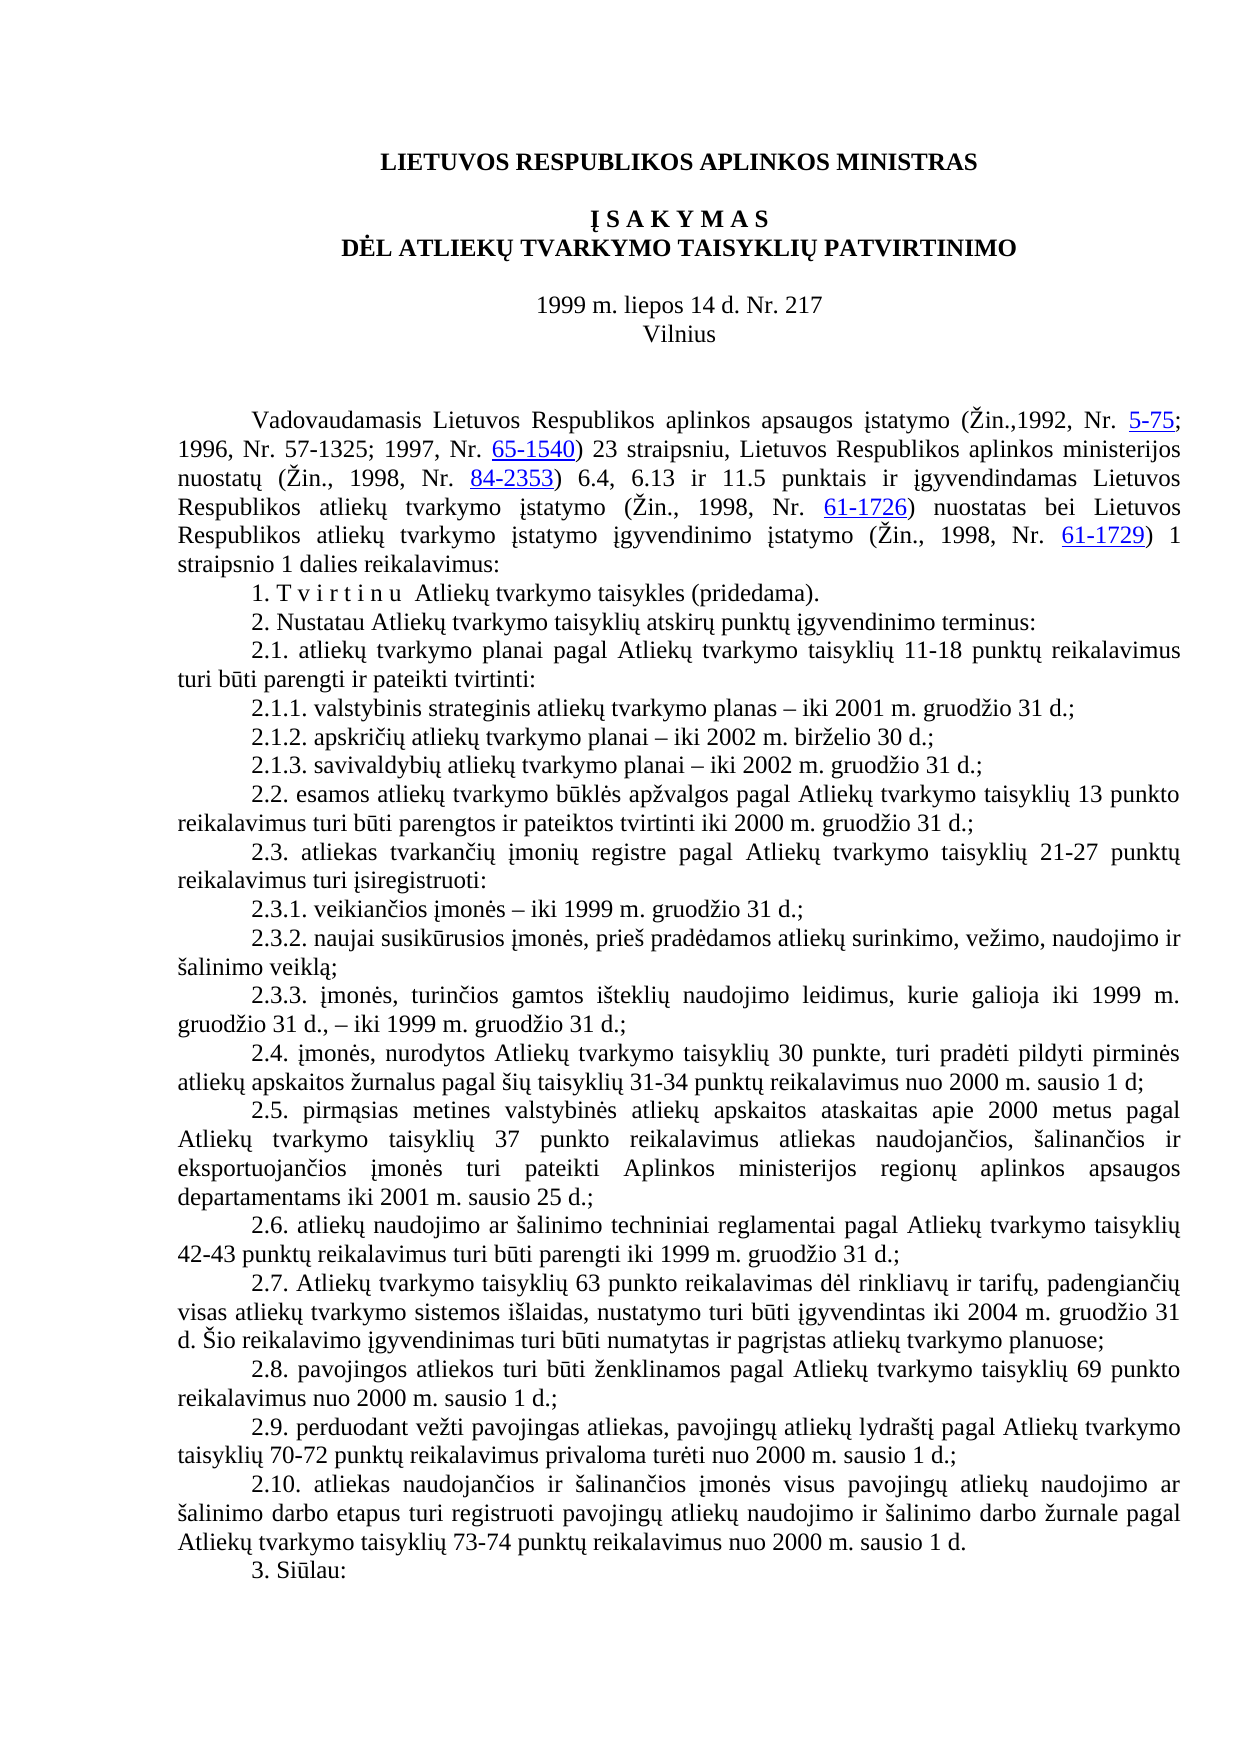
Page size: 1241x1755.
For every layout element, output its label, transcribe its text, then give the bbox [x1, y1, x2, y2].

text 2.10. atliekas naudojančios ir šalinančios įmonės visus pavojingų atliekų naudojimo ar šalinimo darbo etapus turi registruoti pavojingų atliekų naudojimo ir šalinimo darbo žurnale pagal Atliekų tvarkymo taisyklių 73-74 punktų reikalavimus nuo 2000 m. sausio 1 d. [177, 1469, 1181, 1556]
text 2.1. atliekų tvarkymo planai pagal Atliekų tvarkymo taisyklių 11-18 punktų reikalavimus turi būti parengti ir pateikti tvirtinti: [177, 636, 1181, 693]
text 1999 m. liepos 14 d. Nr. 217 [177, 291, 1181, 319]
text 2.6. atliekų naudojimo ar šalinimo techniniai reglamentai pagal Atliekų tvarkymo taisyklių 42-43 punktų reikalavimus turi būti parengti iki 1999 m. gruodžio 31 d.; [177, 1211, 1181, 1268]
text 2.3.3. įmonės, turinčios gamtos išteklių naudojimo leidimus, kurie galioja iki 1999 m. gruodžio 31 d., – iki 1999 m. gruodžio 31 d.; [177, 981, 1181, 1038]
text 2. Nustatau Atliekų tvarkymo taisyklių atskirų punktų įgyvendinimo terminus: [177, 607, 1181, 636]
text LIETUVOS RESPUBLIKOS APLINKOS MINISTRAS [177, 147, 1181, 176]
text 2.9. perduodant vežti pavojingas atliekas, pavojingų atliekų lydraštį pagal Atliekų tvarkymo taisyklių 70-72 punktų reikalavimus privaloma turėti nuo 2000 m. sausio 1 d.; [177, 1412, 1181, 1469]
text 2.2. esamos atliekų tvarkymo būklės apžvalgos pagal Atliekų tvarkymo taisyklių 13 punkto reikalavimus turi būti parengtos ir pateiktos tvirtinti iki 2000 m. gruodžio 31 d.; [177, 779, 1181, 837]
text 2.7. Atliekų tvarkymo taisyklių 63 punkto reikalavimas dėl rinkliavų ir tarifų, padengiančių visas atliekų tvarkymo sistemos išlaidas, nustatymo turi būti įgyvendintas iki 2004 m. gruodžio 31 d. Šio reikalavimo įgyvendinimas turi būti numatytas ir pagrįstas atliekų tvarkymo planuose; [177, 1268, 1181, 1354]
text 1. Tvirtinu Atliekų tvarkymo taisykles (pridedama). [177, 578, 1181, 607]
text 2.4. įmonės, nurodytos Atliekų tvarkymo taisyklių 30 punkte, turi pradėti pildyti pirminės atliekų apskaitos žurnalus pagal šių taisyklių 31-34 punktų reikalavimus nuo 2000 m. sausio 1 d; [177, 1038, 1181, 1096]
text 3. Siūlau: [177, 1556, 1181, 1584]
text Vilnius [177, 319, 1181, 348]
text 2.5. pirmąsias metines valstybinės atliekų apskaitos ataskaitas apie 2000 metus pagal Atliekų tvarkymo taisyklių 37 punkto reikalavimus atliekas naudojančios, šalinančios ir eksportuojančios įmonės turi pateikti Aplinkos ministerijos regionų aplinkos apsaugos departamentams iki 2001 m. sausio 25 d.; [177, 1096, 1181, 1211]
text 2.3.1. veikiančios įmonės – iki 1999 m. gruodžio 31 d.; [177, 894, 1181, 923]
text 2.1.3. savivaldybių atliekų tvarkymo planai – iki 2002 m. gruodžio 31 d.; [177, 751, 1181, 779]
text Vadovaudamasis Lietuvos Respublikos aplinkos apsaugos įstatymo (Žin.,1992, Nr. 5-75; 1996, Nr. 57-1325; 1997, Nr. 65-1540) 23 straipsniu, Lietuvos Respublikos aplinkos ministerijos nuostatų (Žin., 1998, Nr. 84-2353) 6.4, 6.13 ir 11.5 punktais ir įgyvendindamas Lietuvos Respublikos atliekų tvarkymo įstatymo (Žin., 1998, Nr. 61-1726) nuostatas bei Lietuvos Respublikos atliekų tvarkymo įstatymo įgyvendinimo įstatymo (Žin., 1998, Nr. 61-1729) 1 straipsnio 1 dalies reikalavimus: [177, 406, 1181, 578]
text DĖL ATLIEKŲ TVARKYMO TAISYKLIŲ PATVIRTINIMO [177, 233, 1181, 262]
text 2.3. atliekas tvarkančių įmonių registre pagal Atliekų tvarkymo taisyklių 21-27 punktų reikalavimus turi įsiregistruoti: [177, 837, 1181, 894]
text 2.1.2. apskričių atliekų tvarkymo planai – iki 2002 m. birželio 30 d.; [177, 722, 1181, 751]
text 2.1.1. valstybinis strateginis atliekų tvarkymo planas – iki 2001 m. gruodžio 31 d.; [177, 693, 1181, 722]
text 2.3.2. naujai susikūrusios įmonės, prieš pradėdamos atliekų surinkimo, vežimo, naudojimo ir šalinimo veiklą; [177, 923, 1181, 981]
text Į S A K Y M A S [177, 204, 1181, 233]
text 2.8. pavojingos atliekos turi būti ženklinamos pagal Atliekų tvarkymo taisyklių 69 punkto reikalavimus nuo 2000 m. sausio 1 d.; [177, 1354, 1181, 1412]
